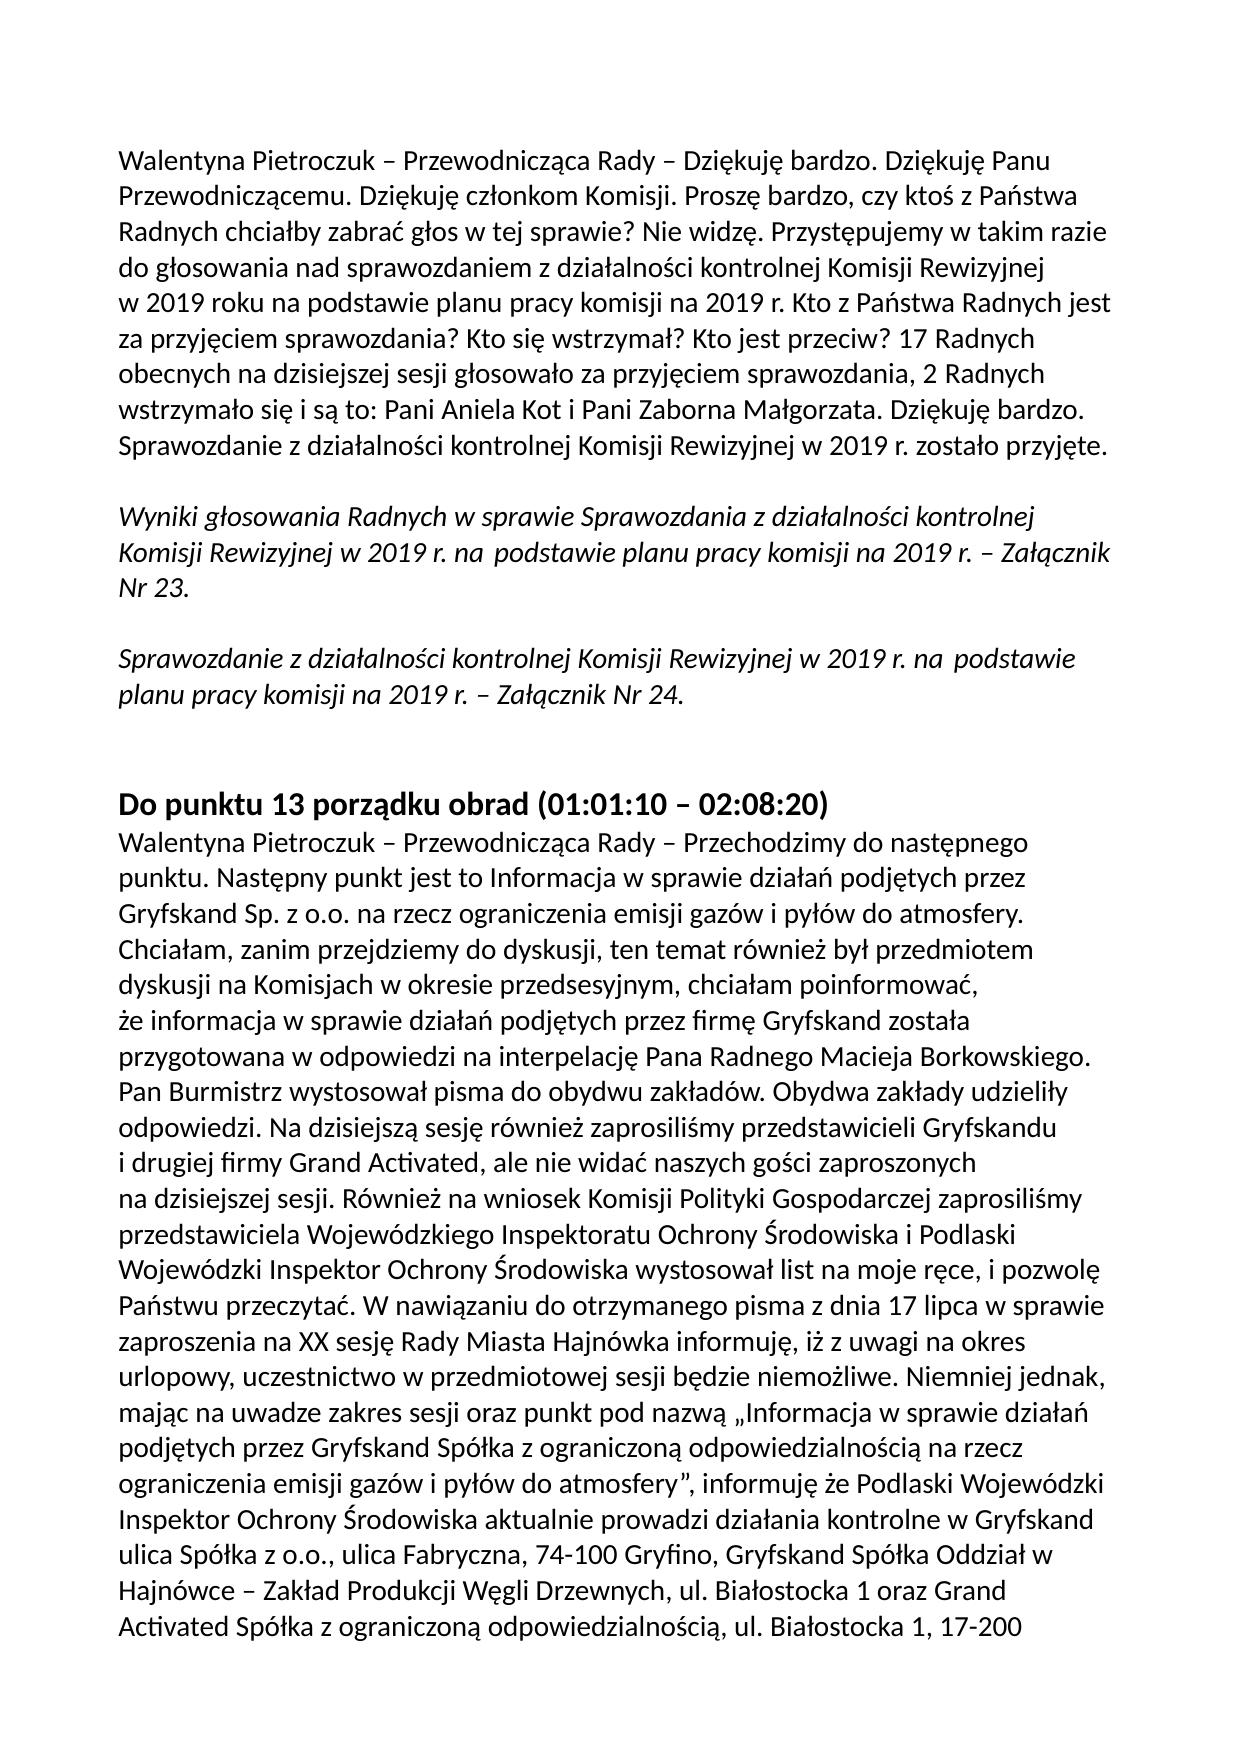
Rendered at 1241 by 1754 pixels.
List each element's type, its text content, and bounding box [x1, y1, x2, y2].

subtitle Do punktu 13 porządku obrad (01:01:10 – 02:08:20) [118, 783, 1122, 824]
text Walentyna Pietroczuk – Przewodnicząca Rady – Przechodzimy do następnego punktu. Następny punkt jest to Informacja w sprawie działań podjętych przez Gryfskand Sp. z o.o. na rzecz ograniczenia emisji gazów i pyłów do atmosfery. Chciałam, zanim przejdziemy do dyskusji, ten temat również był przedmiotem dyskusji na Komisjach w okresie przedsesyjnym, chciałam poinformować, że informacja w sprawie działań podjętych przez firmę Gryfskand została przygotowana w odpowiedzi na interpelację Pana Radnego Macieja Borkowskiego. Pan Burmistrz wystosował pisma do obydwu zakładów. Obydwa zakłady udzieliły odpowiedzi. Na dzisiejszą sesję również zaprosiliśmy przedstawicieli Gryfskandu i drugiej firmy Grand Activated, ale nie widać naszych gości zaproszonych na dzisiejszej sesji. Również na wniosek Komisji Polityki Gospodarczej zaprosiliśmy przedstawiciela Wojewódzkiego Inspektoratu Ochrony Środowiska i Podlaski Wojewódzki Inspektor Ochrony Środowiska wystosował list na moje ręce, i pozwolę Państwu przeczytać. W nawiązaniu do otrzymanego pisma z dnia 17 lipca w sprawie zaproszenia na XX sesję Rady Miasta Hajnówka informuję, iż z uwagi na okres urlopowy, uczestnictwo w przedmiotowej sesji będzie niemożliwe. Niemniej jednak, mając na uwadze zakres sesji oraz punkt pod nazwą „Informacja w sprawie działań podjętych przez Gryfskand Spółka z ograniczoną odpowiedzialnością na rzecz ograniczenia emisji gazów i pyłów do atmosfery”, informuję że Podlaski Wojewódzki Inspektor Ochrony Środowiska aktualnie prowadzi działania kontrolne w Gryfskand ulica Spółka z o.o., ulica Fabryczna, 74-100 Gryfino, Gryfskand Spółka Oddział w Hajnówce – Zakład Produkcji Węgli Drzewnych, ul. Białostocka 1 oraz Grand Activated Spółka z ograniczoną odpowiedzialnością, ul. Białostocka 1, 17-200 [118, 824, 1122, 1643]
text Sprawozdanie z działalności kontrolnej Komisji Rewizyjnej w 2019 r. na podstawie planu pracy komisji na 2019 r. – Załącznik Nr 24. [118, 641, 1122, 712]
text Walentyna Pietroczuk – Przewodnicząca Rady – Dziękuję bardzo. Dziękuję Panu Przewodniczącemu. Dziękuję członkom Komisji. Proszę bardzo, czy ktoś z Państwa Radnych chciałby zabrać głos w tej sprawie? Nie widzę. Przystępujemy w takim razie do głosowania nad sprawozdaniem z działalności kontrolnej Komisji Rewizyjnej w 2019 roku na podstawie planu pracy komisji na 2019 r. Kto z Państwa Radnych jest za przyjęciem sprawozdania? Kto się wstrzymał? Kto jest przeciw? 17 Radnych obecnych na dzisiejszej sesji głosowało za przyjęciem sprawozdania, 2 Radnych wstrzymało się i są to: Pani Aniela Kot i Pani Zaborna Małgorzata. Dziękuję bardzo. Sprawozdanie z działalności kontrolnej Komisji Rewizyjnej w 2019 r. zostało przyjęte. [118, 142, 1122, 462]
text Wyniki głosowania Radnych w sprawie Sprawozdania z działalności kontrolnej Komisji Rewizyjnej w 2019 r. na podstawie planu pracy komisji na 2019 r. – Załącznik Nr 23. [118, 498, 1122, 605]
